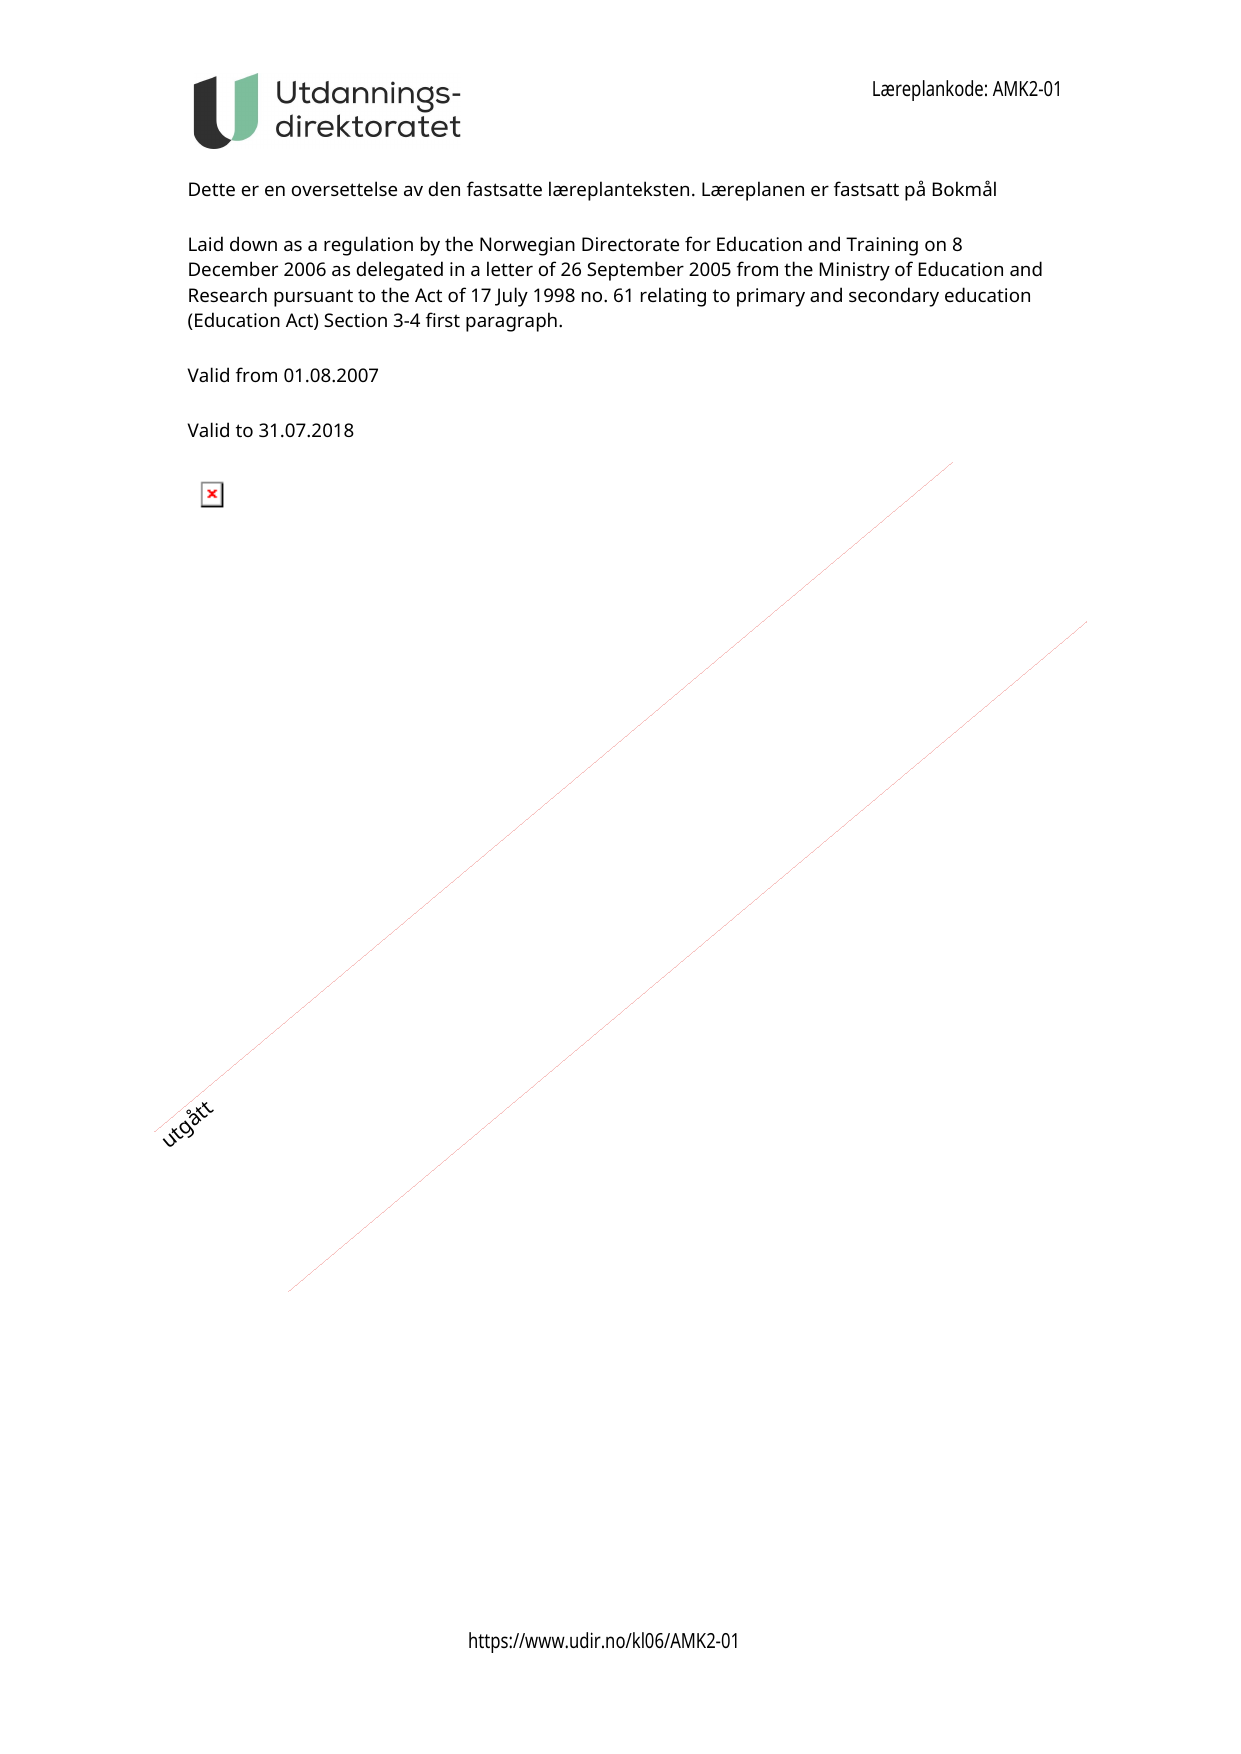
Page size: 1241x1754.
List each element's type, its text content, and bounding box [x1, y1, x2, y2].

text Valid to 31.07.2018 [359, 417, 1053, 442]
text Valid from 01.08.2007 [384, 362, 1053, 388]
picture [187, 471, 238, 522]
text Laid down as a regulation by the Norwegian Directorate for Education and Training on 8 December 2006 as delegated in a letter of 26 September 2005 from the Ministry of Education and Research pursuant to the Act of 17 July 1998 no. 61 relating to primary and secondary education (Education Act) Section 3-4 first paragraph. [563, 231, 1053, 333]
picture [193, 73, 461, 149]
